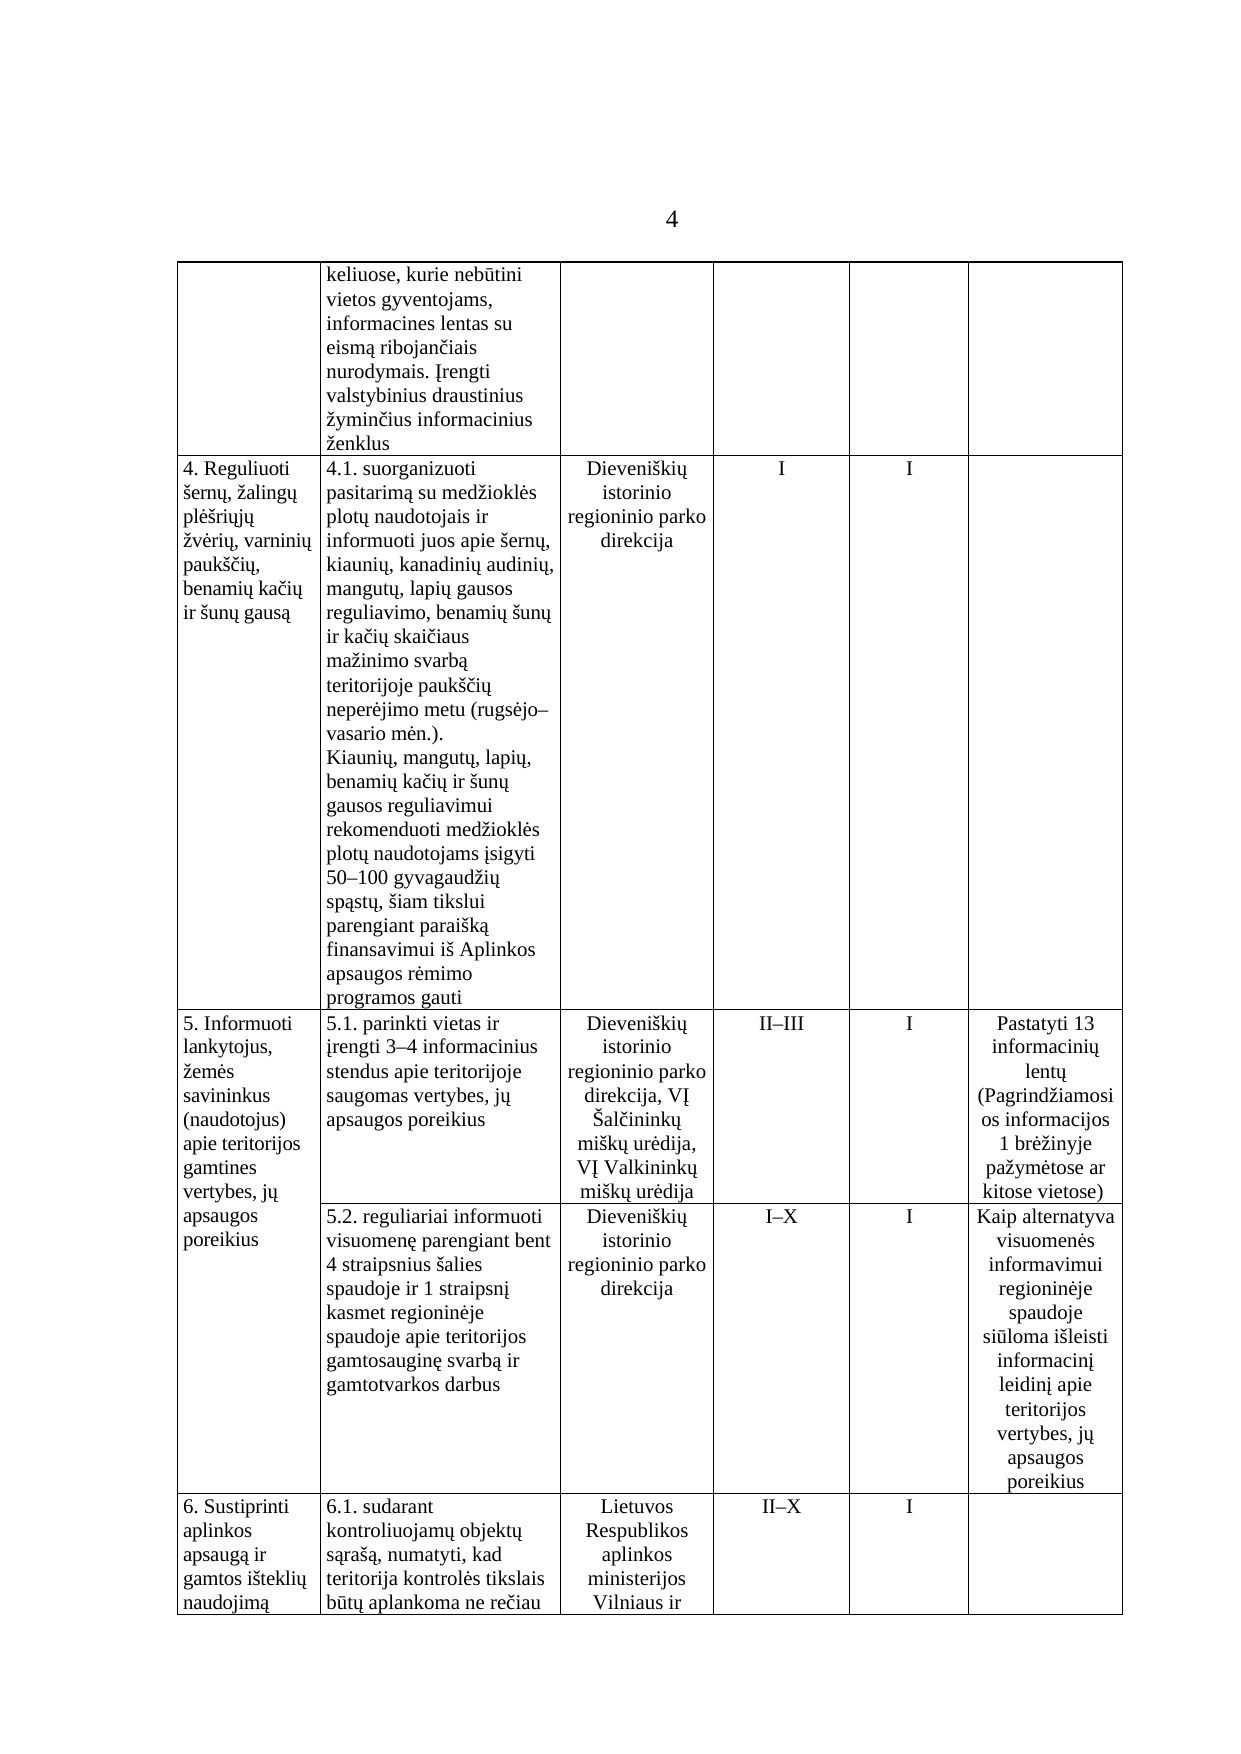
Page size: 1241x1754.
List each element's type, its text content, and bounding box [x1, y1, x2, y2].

table_cell I [850, 1494, 968, 1614]
table_cell I–X [714, 1204, 849, 1493]
table_cell 6. Sustiprinti aplinkos apsaugą ir gamtos išteklių naudojimą [178, 1494, 320, 1614]
table_cell Lietuvos Respublikos aplinkos ministerijos Vilniaus ir [561, 1494, 713, 1614]
table_cell 6.1. sudarant kontroliuojamų objektų sąrašą, numatyti, kad teritorija kontrolės tikslais būtų aplankoma ne rečiau [321, 1494, 560, 1614]
table_cell [969, 263, 1122, 455]
table_cell [714, 263, 849, 455]
table_cell [969, 1494, 1122, 1614]
table_cell [850, 263, 968, 455]
table_cell 5.1. parinkti vietas ir įrengti 3–4 informacinius stendus apie teritorijoje saugomas vertybes, jų apsaugos poreikius [321, 1010, 560, 1203]
table_cell 4.1. suorganizuoti pasitarimą su medžioklės plotų naudotojais ir informuoti juos apie šernų, kiaunių, kanadinių audinių, mangutų, lapių gausos reguliavimo, benamių šunų ir kačių skaičiaus mažinimo svarbą teritorijoje paukščių neperėjimo metu (rugsėjo–vasario mėn.). Kiaunių, mangutų, lapių, benamių kačių ir šunų gausos reguliavimui rekomenduoti medžioklės plotų naudotojams įsigyti 50–100 gyvagaudžių spąstų, šiam tikslui parengiant paraišką finansavimui iš Aplinkos apsaugos rėmimo programos gauti [321, 456, 560, 1009]
table_cell keliuose, kurie nebūtini vietos gyventojams, informacines lentas su eismą ribojančiais nurodymais. Įrengti valstybinius draustinius žyminčius informacinius ženklus [321, 263, 560, 455]
table_cell Dieveniškių istorinio regioninio parko direkcija, VĮ Šalčininkų miškų urėdija, VĮ Valkininkų miškų urėdija [561, 1010, 713, 1203]
table_cell [178, 263, 320, 455]
table_cell Dieveniškių istorinio regioninio parko direkcija [561, 1204, 713, 1493]
table_cell II–X [714, 1494, 849, 1614]
table_cell I [850, 1204, 968, 1493]
table_cell I [850, 1010, 968, 1203]
table_cell [561, 263, 713, 455]
table_cell I [714, 456, 849, 1009]
table_cell II–III [714, 1010, 849, 1203]
table_cell Kaip alternatyva visuomenės informavimui regioninėje spaudoje siūloma išleisti informacinį leidinį apie teritorijos vertybes, jų apsaugos poreikius [969, 1204, 1122, 1493]
table_cell Pastatyti 13 informacinių lentų (Pagrindžiamosios informacijos 1 brėžinyje pažymėtose ar kitose vietose) [969, 1010, 1122, 1203]
table_cell [969, 456, 1122, 1009]
table_cell Dieveniškių istorinio regioninio parko direkcija [561, 456, 713, 1009]
table_cell 5. Informuoti lankytojus, žemės savininkus (naudotojus) apie teritorijos gamtines vertybes, jų apsaugos poreikius [178, 1010, 320, 1493]
table_cell I [850, 456, 968, 1009]
table_cell 4. Reguliuoti šernų, žalingų plėšriųjų žvėrių, varninių paukščių, benamių kačių ir šunų gausą [178, 456, 320, 1009]
table_cell 5.2. reguliariai informuoti visuomenę parengiant bent 4 straipsnius šalies spaudoje ir 1 straipsnį kasmet regioninėje spaudoje apie teritorijos gamtosauginę svarbą ir gamtotvarkos darbus [321, 1204, 560, 1493]
